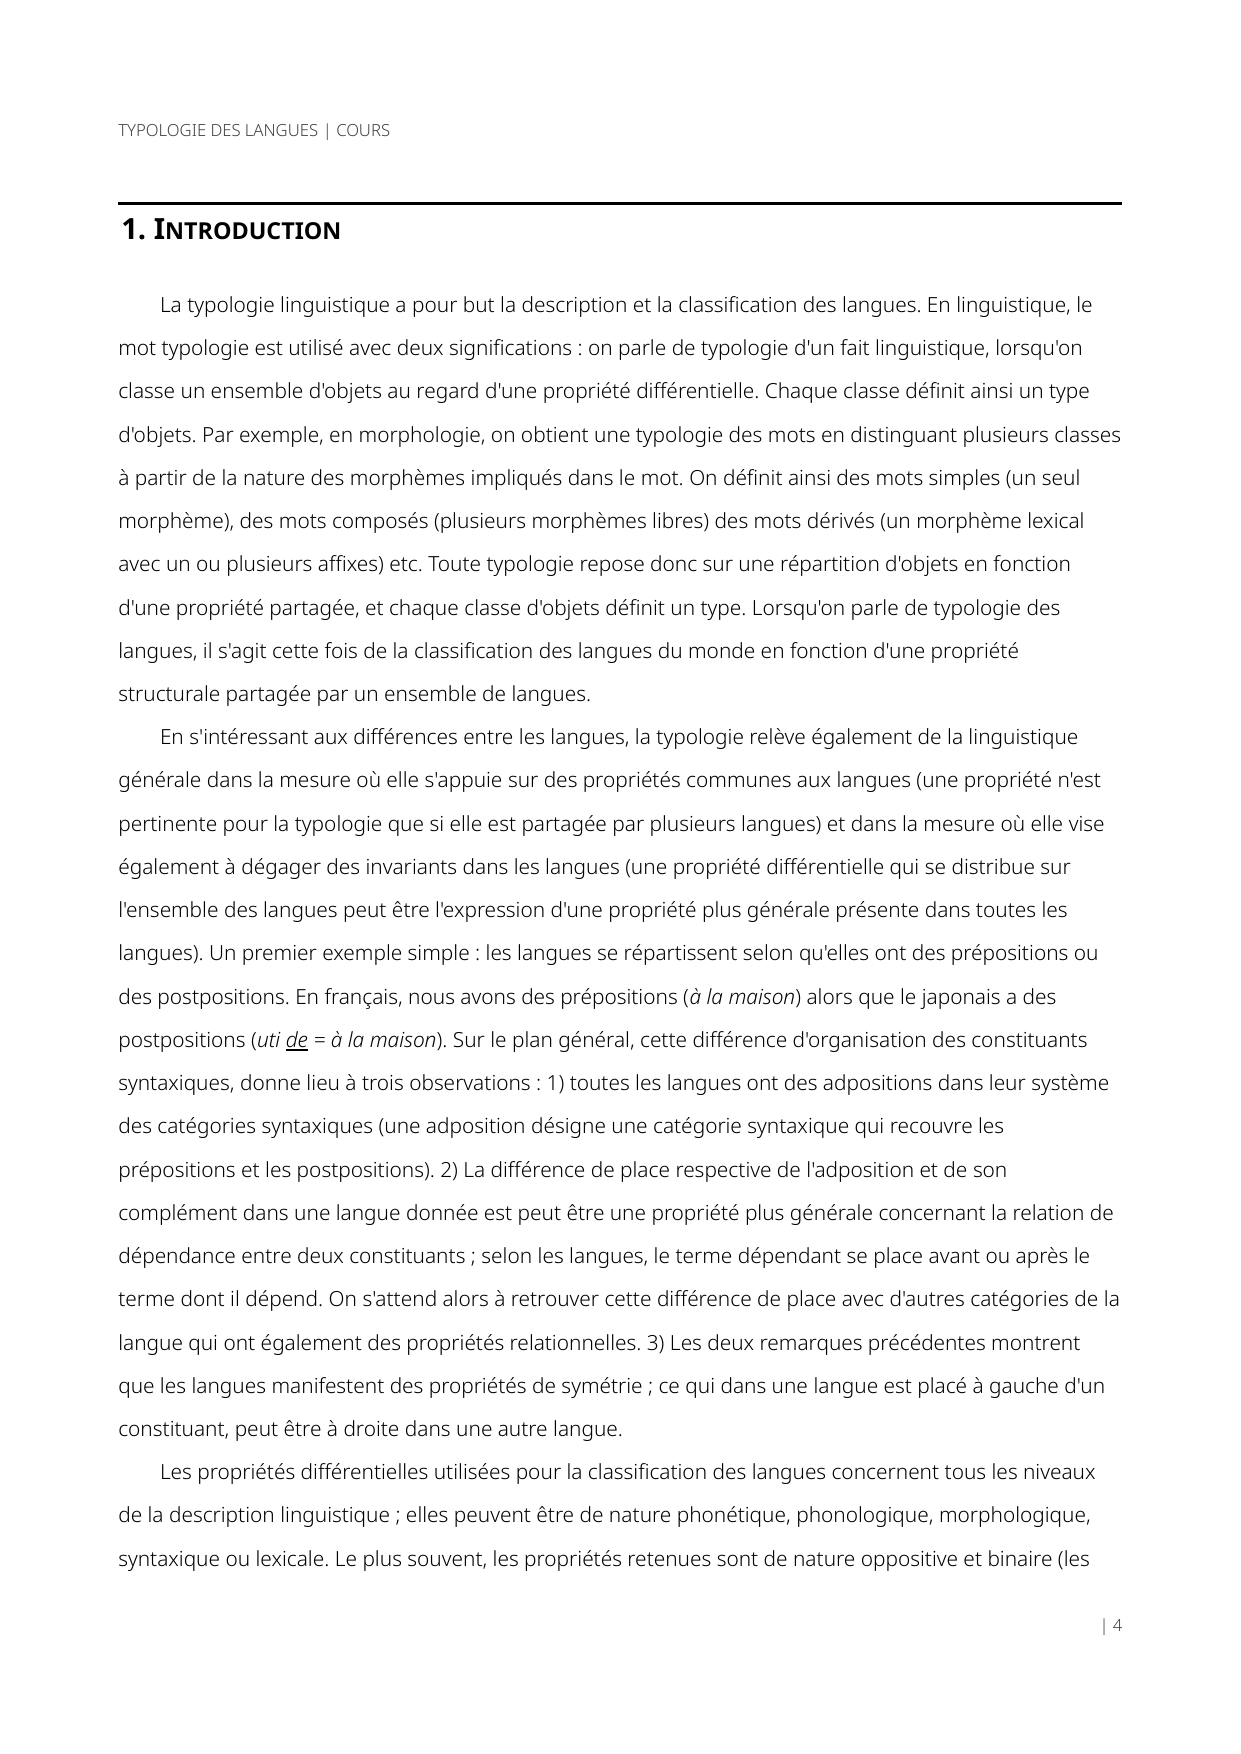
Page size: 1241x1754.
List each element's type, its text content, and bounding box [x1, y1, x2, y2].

subtitle Introduction [118, 205, 1122, 251]
text La typologie linguistique a pour but la description et la classification des langues. En linguistique, le mot typologie est utilisé avec deux significations : on parle de typologie d'un fait linguistique, lorsqu'on classe un ensemble d'objets au regard d'une propriété différentielle. Chaque classe définit ainsi un type d'objets. Par exemple, en morphologie, on obtient une typologie des mots en distinguant plusieurs classes à partir de la nature des morphèmes impliqués dans le mot. On définit ainsi des mots simples (un seul morphème), des mots composés (plusieurs morphèmes libres) des mots dérivés (un morphème lexical avec un ou plusieurs affixes) etc. Toute typologie repose donc sur une répartition d'objets en fonction d'une propriété partagée, et chaque classe d'objets définit un type. Lorsqu'on parle de typologie des langues, il s'agit cette fois de la classification des langues du monde en fonction d'une propriété structurale partagée par un ensemble de langues. [118, 290, 1122, 708]
text Les propriétés différentielles utilisées pour la classification des langues concernent tous les niveaux de la description linguistique ; elles peuvent être de nature phonétique, phonologique, morphologique, syntaxique ou lexicale. Le plus souvent, les propriétés retenues sont de nature oppositive et binaire (les [118, 1457, 1122, 1572]
text En s'intéressant aux différences entre les langues, la typologie relève également de la linguistique générale dans la mesure où elle s'appuie sur des propriétés communes aux langues (une propriété n'est pertinente pour la typologie que si elle est partagée par plusieurs langues) et dans la mesure où elle vise également à dégager des invariants dans les langues (une propriété différentielle qui se distribue sur l'ensemble des langues peut être l'expression d'une propriété plus générale présente dans toutes les langues). Un premier exemple simple : les langues se répartissent selon qu'elles ont des prépositions ou des postpositions. En français, nous avons des prépositions (à la maison) alors que le japonais a des postpositions (uti de = à la maison). Sur le plan général, cette différence d'organisation des constituants syntaxiques, donne lieu à trois observations : 1) toutes les langues ont des adpositions dans leur système des catégories syntaxiques (une adposition désigne une catégorie syntaxique qui recouvre les prépositions et les postpositions). 2) La différence de place respective de l'adposition et de son complément dans une langue donnée est peut être une propriété plus générale concernant la relation de dépendance entre deux constituants ; selon les langues, le terme dépendant se place avant ou après le terme dont il dépend. On s'attend alors à retrouver cette différence de place avec d'autres catégories de la langue qui ont également des propriétés relationnelles. 3) Les deux remarques précédentes montrent que les langues manifestent des propriétés de symétrie ; ce qui dans une langue est placé à gauche d'un constituant, peut être à droite dans une autre langue. [118, 722, 1122, 1442]
